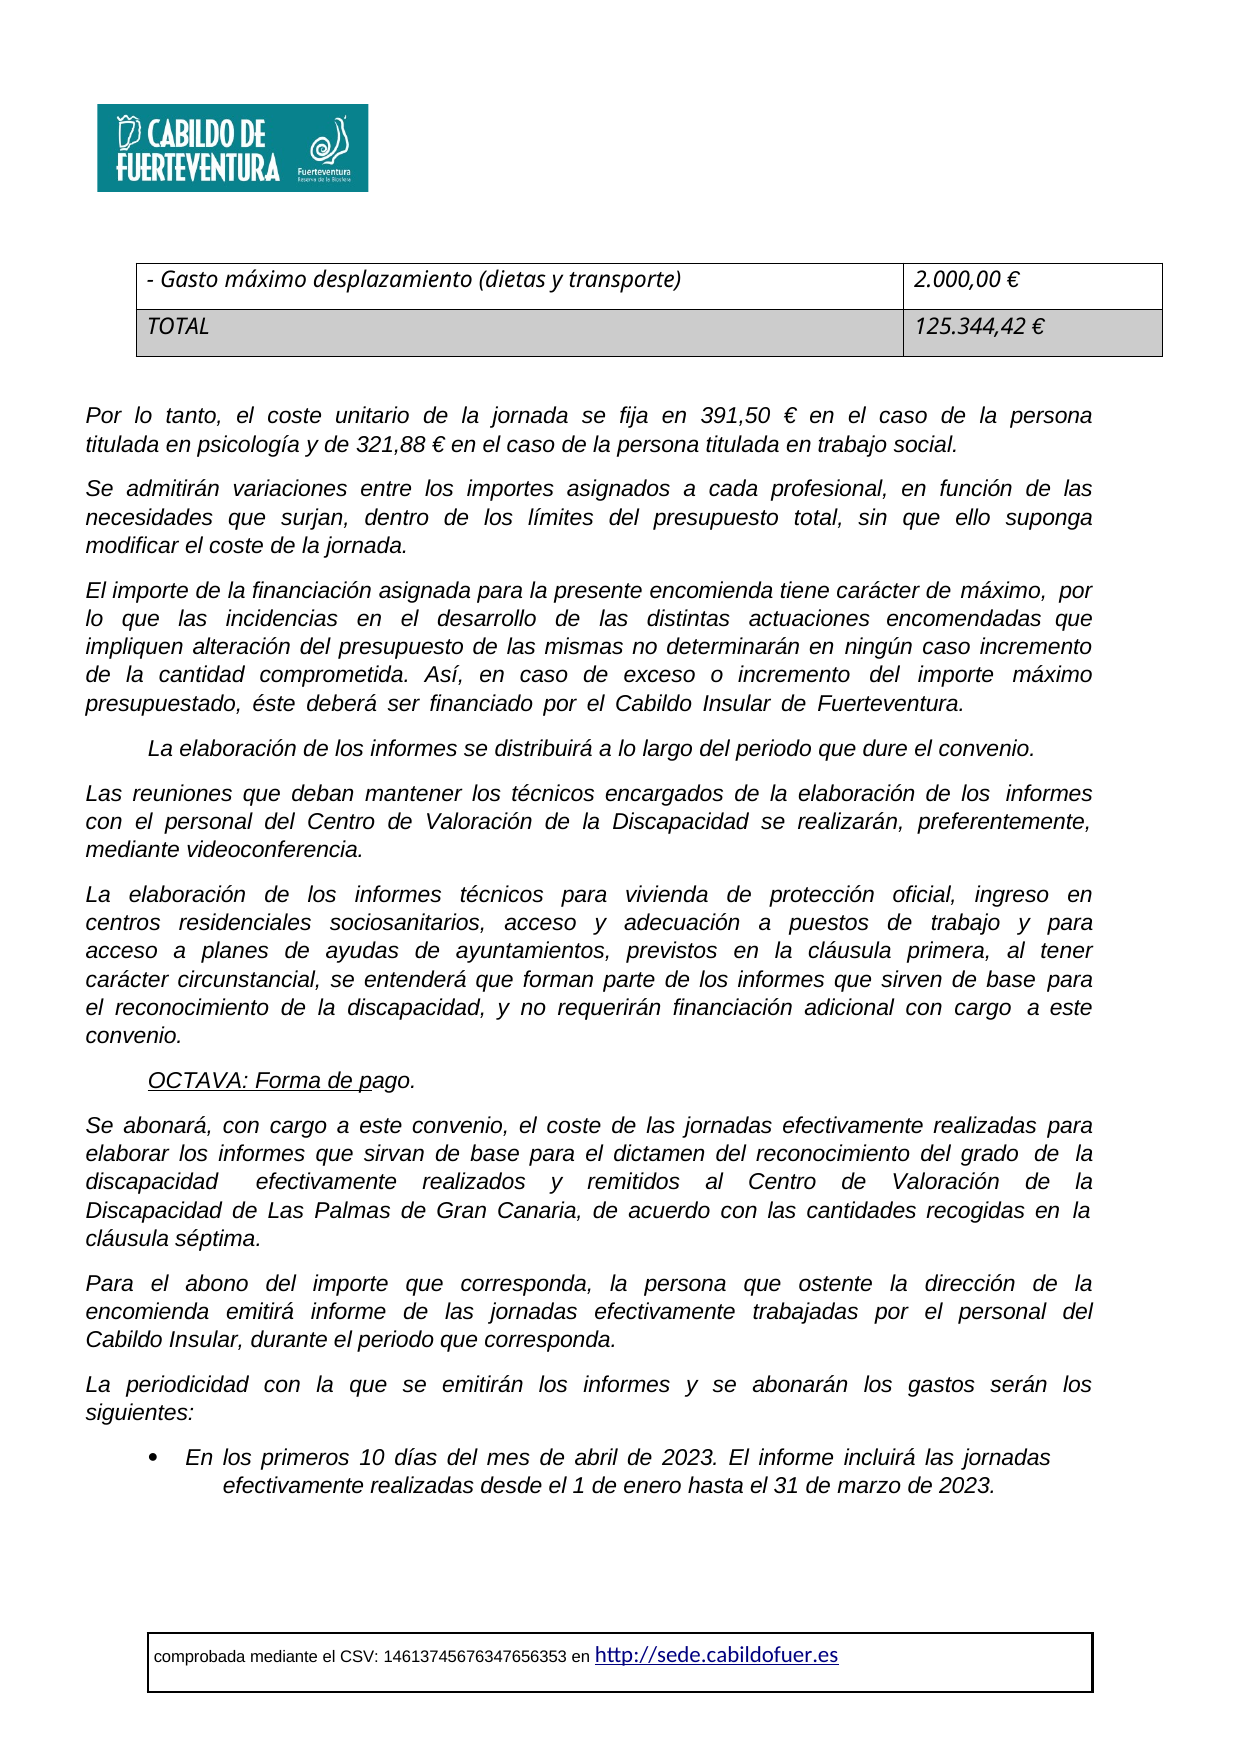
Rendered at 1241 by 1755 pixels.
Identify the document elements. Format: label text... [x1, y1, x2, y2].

table_cell 125.344,42 € [904, 310, 1162, 356]
text Para el abono del importe que corresponda, la persona que ostente la dirección de la encomienda emitirá informe de las jornadas efectivamente trabajadas por el personal del Cabildo Insular, durante el periodo que corresponda. [85, 1269, 1093, 1352]
text OCTAVA: Forma de pago. [148, 1067, 1176, 1093]
table_header 2.000,00 € [904, 264, 1162, 309]
text Por lo tanto, el coste unitario de la jornada se fija en 391,50 € en el caso de la persona titulada en psicología y de 321,88 € en el caso de la persona titulada en trabajo social. [85, 402, 1093, 457]
text El importe de la financiación asignada para la presente encomienda tiene carácter de máximo, por lo que las incidencias en el desarrollo de las distintas actuaciones encomendadas que impliquen alteración del presupuesto de las mismas no determinarán en ningún caso incremento de la cantidad comprometida. Así, en caso de exceso o incremento del importe máximo presupuestado, éste deberá ser financiado por el Cabildo Insular de Fuerteventura. [85, 577, 1093, 716]
text La elaboración de los informes técnicos para vivienda de protección oficial, ingreso en centros residenciales sociosanitarios, acceso y adecuación a puestos de trabajo y para acceso a planes de ayudas de ayuntamientos, previstos en la cláusula primera, al tener carácter circunstancial, se entenderá que forman parte de los informes que sirven de base para el reconocimiento de la discapacidad, y no requerirán financiación adicional con cargo a este convenio. [85, 881, 1093, 1048]
text Se admitirán variaciones entre los importes asignados a cada profesional, en función de las necesidades que surjan, dentro de los límites del presupuesto total, sin que ello suponga modificar el coste de la jornada. [85, 475, 1093, 558]
table_cell TOTAL [137, 310, 903, 356]
text Las reuniones que deban mantener los técnicos encargados de la elaboración de los informes con el personal del Centro de Valoración de la Discapacidad se realizarán, preferentemente, mediante videoconferencia. [85, 779, 1093, 862]
list En los primeros 10 días del mes de abril de 2023. El informe incluirá las jornadas efectivamente realizadas desde el 1 de enero hasta el 31 de marzo de 2023. [149, 1444, 1093, 1498]
table_header - Gasto máximo desplazamiento (dietas y transporte) [137, 264, 903, 309]
text La elaboración de los informes se distribuirá a lo largo del periodo que dure el convenio. [148, 734, 1176, 761]
text La periodicidad con la que se emitirán los informes y se abonarán los gastos serán los siguientes: [85, 1371, 1093, 1425]
text Se abonará, con cargo a este convenio, el coste de las jornadas efectivamente realizadas para elaborar los informes que sirvan de base para el dictamen del reconocimiento del grado de la discapacidad efectivamente realizados y remitidos al Centro de Valoración de la Discapacidad de Las Palmas de Gran Canaria, de acuerdo con las cantidades recogidas en la cláusula séptima. [85, 1112, 1093, 1251]
